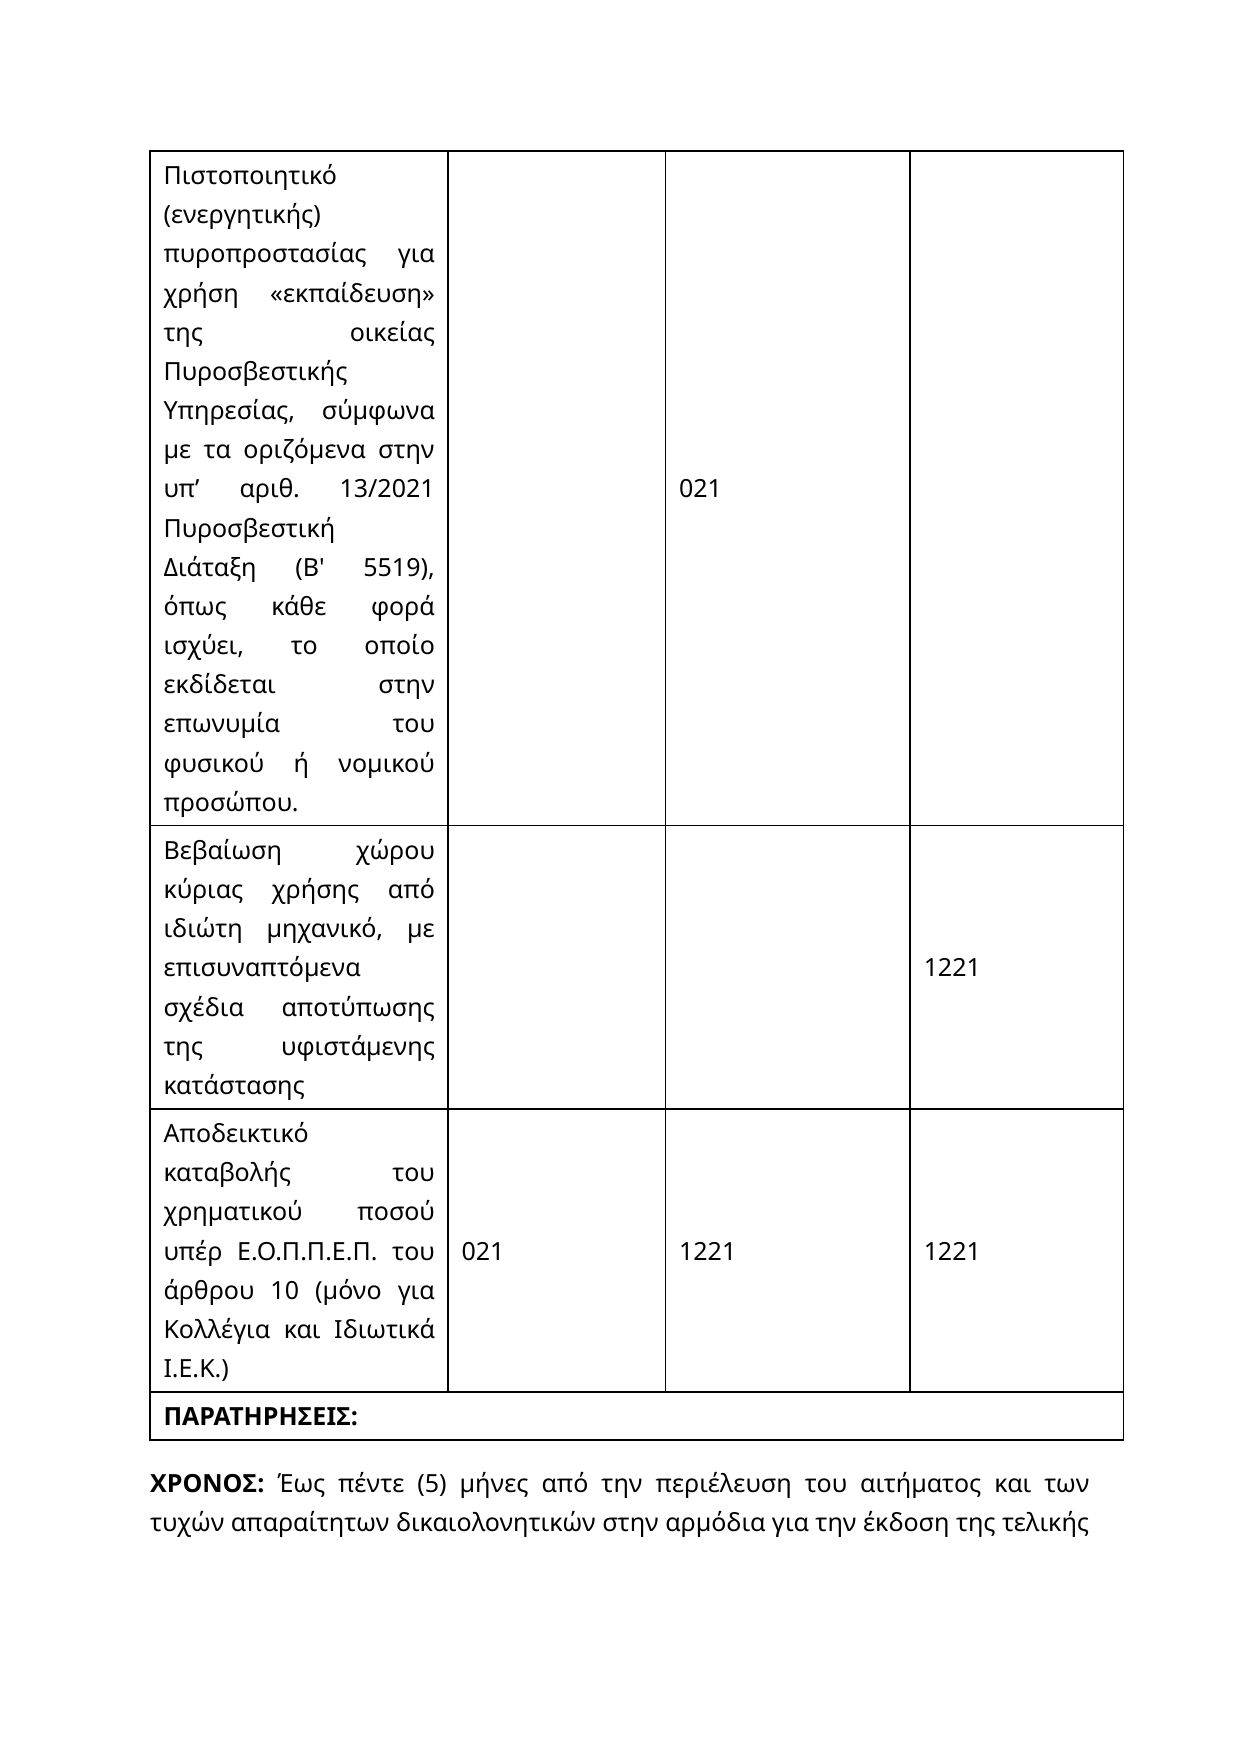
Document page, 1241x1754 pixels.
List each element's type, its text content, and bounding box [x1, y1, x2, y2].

table_cell 021 [666, 152, 909, 825]
table_cell Πιστοποιητικό (ενεργητικής) πυροπροστασίας για χρήση «εκπαίδευση» της οικείας Πυροσβεστικής Υπηρεσίας, σύμφωνα με τα οριζόμενα στην υπ’ αριθ. 13/2021 Πυροσβεστική Διάταξη (Β' 5519), όπως κάθε φορά ισχύει, το οποίο εκδίδεται στην επωνυμία του φυσικού ή νομικού προσώπου. [151, 152, 447, 825]
text ΧΡΟΝΟΣ: Έως πέντε (5) μήνες από την περιέλευση του αιτήματος και των τυχών απαραίτητων δικαιολονητικών στην αρμόδια για την έκδοση της τελικής [150, 1466, 1090, 1539]
table_cell [449, 152, 665, 825]
table_cell Αποδεικτικό καταβολής του χρηματικού ποσού υπέρ Ε.Ο.Π.Π.Ε.Π. του άρθρου 10 (μόνο για Κολλέγια και Ιδιωτικά Ι.Ε.Κ.) [151, 1110, 447, 1391]
table_cell 1221 [666, 1110, 909, 1391]
table_cell [449, 826, 665, 1108]
table_cell [666, 826, 909, 1108]
table_cell [911, 152, 1123, 825]
table_cell 1221 [911, 1110, 1123, 1391]
table_cell ΠΑΡΑΤΗΡΗΣΕΙΣ: [151, 1393, 1123, 1439]
table_cell 021 [449, 1110, 665, 1391]
table_cell Βεβαίωση χώρου κύριας χρήσης από ιδιώτη μηχανικό, με επισυναπτόμενα σχέδια αποτύπωσης της υφιστάμενης κατάστασης [151, 826, 447, 1108]
table_cell 1221 [911, 826, 1123, 1108]
